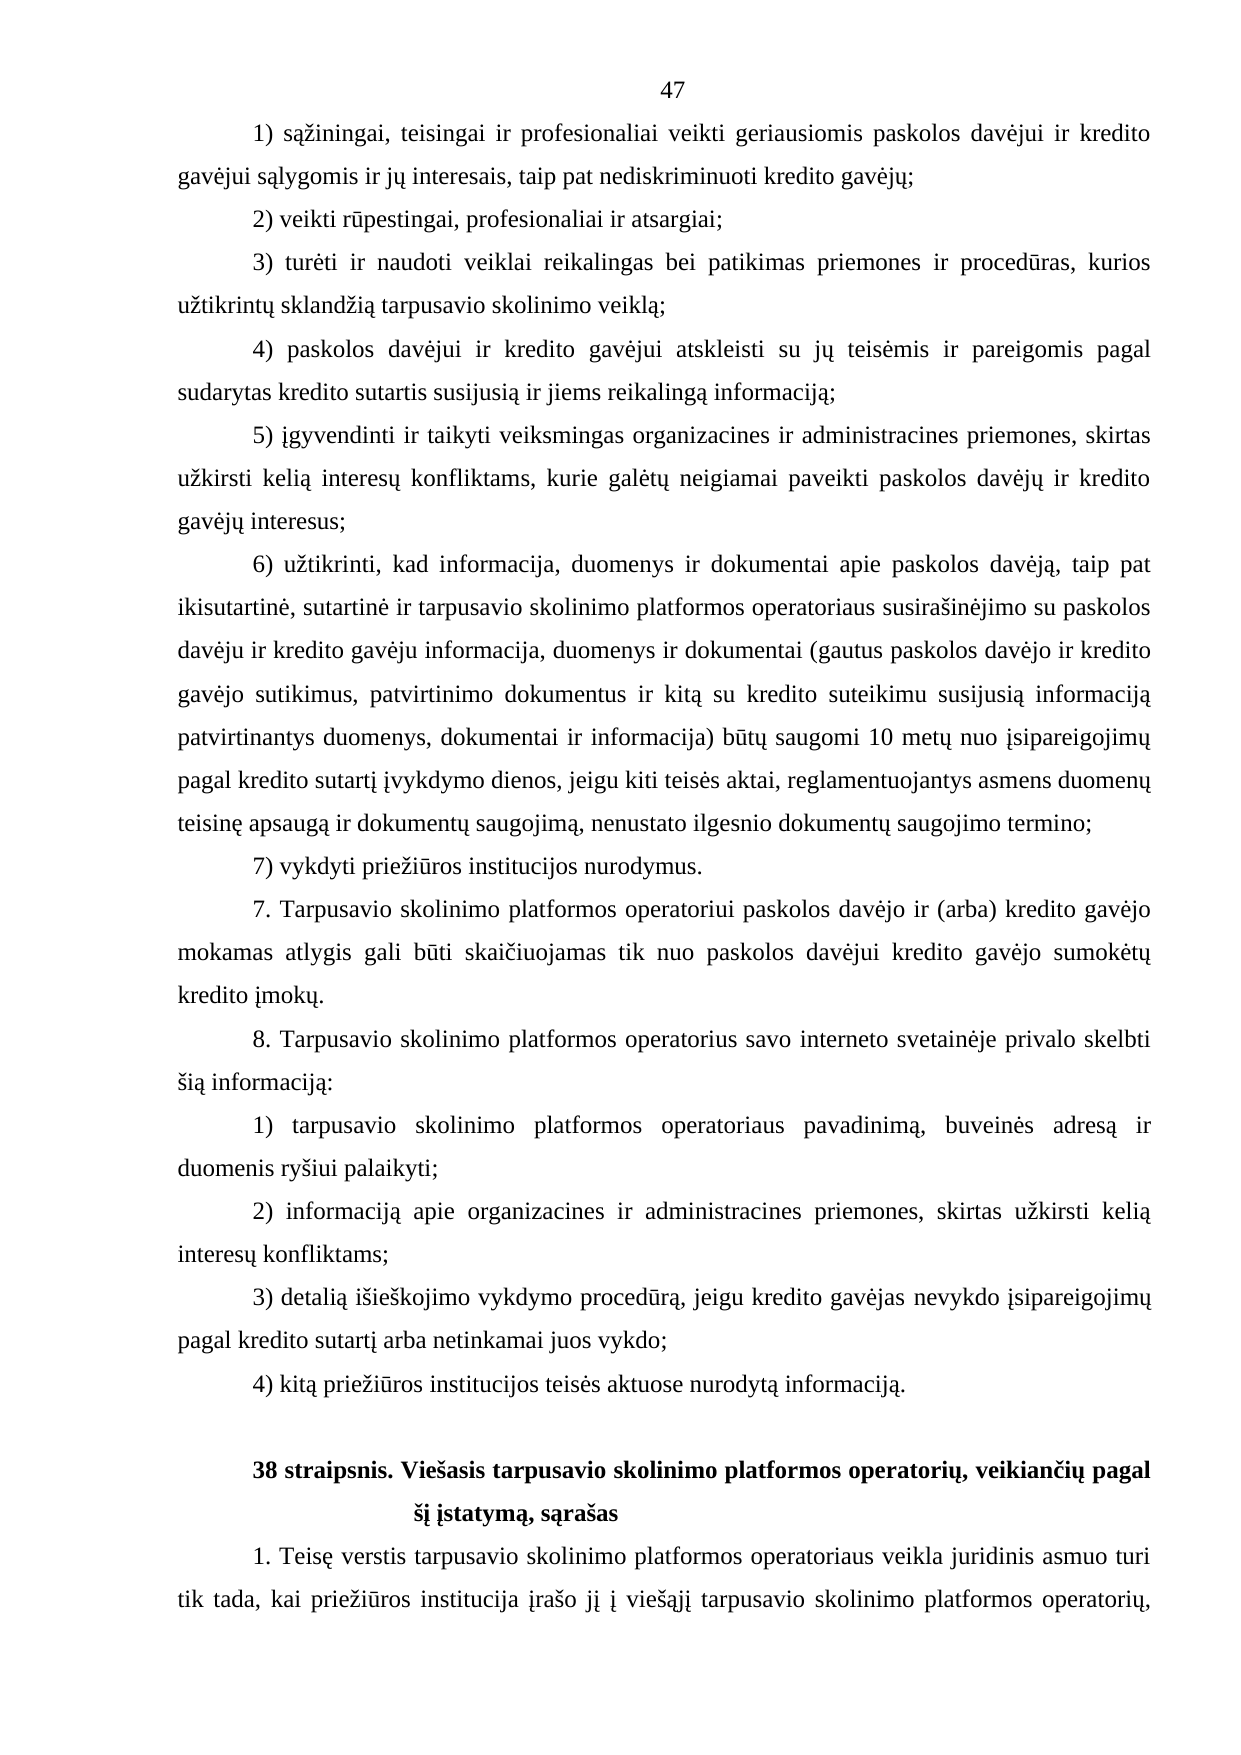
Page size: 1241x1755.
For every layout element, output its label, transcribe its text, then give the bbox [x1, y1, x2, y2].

text 1. Teisę verstis tarpusavio skolinimo platformos operatoriaus veikla juridinis asmuo turi tik tada, kai priežiūros institucija įrašo jį į viešąjį tarpusavio skolinimo platformos operatorių, [177, 1541, 1152, 1613]
text 1) sąžiningai, teisingai ir profesionaliai veikti geriausiomis paskolos davėjui ir kredito gavėjui sąlygomis ir jų interesais, taip pat nediskriminuoti kredito gavėjų; [177, 118, 1152, 190]
text 4) paskolos davėjui ir kredito gavėjui atskleisti su jų teisėmis ir pareigomis pagal sudarytas kredito sutartis susijusią ir jiems reikalingą informaciją; [177, 334, 1152, 406]
text 3) turėti ir naudoti veiklai reikalingas bei patikimas priemones ir procedūras, kurios užtikrintų sklandžią tarpusavio skolinimo veiklą; [177, 247, 1152, 319]
text 3) detalią išieškojimo vykdymo procedūrą, jeigu kredito gavėjas nevykdo įsipareigojimų pagal kredito sutartį arba netinkamai juos vykdo; [177, 1282, 1152, 1354]
text 7) vykdyti priežiūros institucijos nurodymus. [177, 851, 1152, 880]
text 1) tarpusavio skolinimo platformos operatoriaus pavadinimą, buveinės adresą ir duomenis ryšiui palaikyti; [177, 1110, 1152, 1182]
text 2) veikti rūpestingai, profesionaliai ir atsargiai; [177, 204, 1152, 233]
text 2) informaciją apie organizacines ir administracines priemones, skirtas užkirsti kelią interesų konfliktams; [177, 1196, 1152, 1268]
text 5) įgyvendinti ir taikyti veiksmingas organizacines ir administracines priemones, skirtas užkirsti kelią interesų konfliktams, kurie galėtų neigiamai paveikti paskolos davėjų ir kredito gavėjų interesus; [177, 420, 1152, 535]
text 4) kitą priežiūros institucijos teisės aktuose nurodytą informaciją. [177, 1369, 1152, 1397]
text 38 straipsnis. Viešasis tarpusavio skolinimo platformos operatorių, veikiančių pagal šį įstatymą, sąrašas [252, 1455, 1152, 1527]
text 6) užtikrinti, kad informacija, duomenys ir dokumentai apie paskolos davėją, taip pat ikisutartinė, sutartinė ir tarpusavio skolinimo platformos operatoriaus susirašinėjimo su paskolos davėju ir kredito gavėju informacija, duomenys ir dokumentai (gautus paskolos davėjo ir kredito gavėjo sutikimus, patvirtinimo dokumentus ir kitą su kredito suteikimu susijusią informaciją patvirtinantys duomenys, dokumentai ir informacija) būtų saugomi 10 metų nuo įsipareigojimų pagal kredito sutartį įvykdymo dienos, jeigu kiti teisės aktai, reglamentuojantys asmens duomenų teisinę apsaugą ir dokumentų saugojimą, nenustato ilgesnio dokumentų saugojimo termino; [177, 549, 1152, 837]
text 7. Tarpusavio skolinimo platformos operatoriui paskolos davėjo ir (arba) kredito gavėjo mokamas atlygis gali būti skaičiuojamas tik nuo paskolos davėjui kredito gavėjo sumokėtų kredito įmokų. [177, 894, 1152, 1009]
text 8. Tarpusavio skolinimo platformos operatorius savo interneto svetainėje privalo skelbti šią informaciją: [177, 1024, 1152, 1096]
